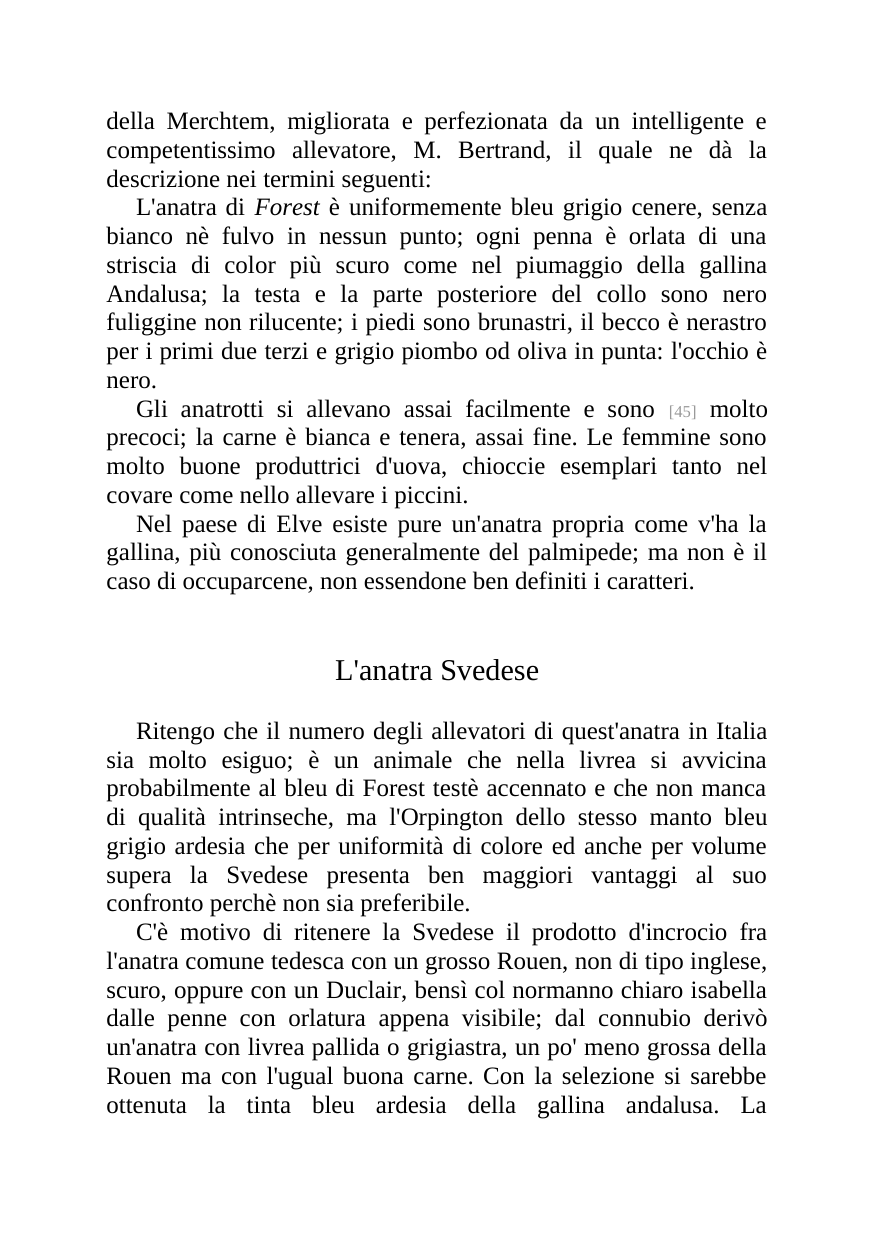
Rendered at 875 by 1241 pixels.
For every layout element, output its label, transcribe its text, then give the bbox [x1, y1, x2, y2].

text Ritengo che il numero degli allevatori di quest'anatra in Italia sia molto esiguo; è un animale che nella livrea si avvicina probabilmente al bleu di Forest testè accennato e che non manca di qualità intrinseche, ma l'Orpington dello stesso manto bleu grigio ardesia che per uniformità di colore ed anche per volume supera la Svedese presenta ben maggiori vantaggi al suo confronto perchè non sia preferibile. [106, 716, 768, 917]
text C'è motivo di ritenere la Svedese il prodotto d'incrocio fra l'anatra comune tedesca con un grosso Rouen, non di tipo inglese, scuro, oppure con un Duclair, bensì col normanno chiaro isabella dalle penne con orlatura appena visibile; dal connubio derivò un'anatra con livrea pallida o grigiastra, un po' meno grossa della Rouen ma con l'ugual buona carne. Con la selezione si sarebbe ottenuta la tinta bleu ardesia della gallina andalusa. La [106, 917, 768, 1118]
subtitle L'anatra Svedese [106, 652, 768, 687]
text L'anatra di Forest è uniformemente bleu grigio cenere, senza bianco nè fulvo in nessun punto; ogni penna è orlata di una striscia di color più scuro come nel piumaggio della gallina Andalusa; la testa e la parte posteriore del collo sono nero fuliggine non rilucente; i piedi sono brunastri, il becco è nerastro per i primi due terzi e grigio piombo od oliva in punta: l'occhio è nero. [106, 192, 768, 394]
text Nel paese di Elve esiste pure un'anatra propria come v'ha la gallina, più conosciuta generalmente del palmipede; ma non è il caso di occuparcene, non essendone ben definiti i caratteri. [106, 509, 768, 595]
text della Merchtem, migliorata e perfezionata da un intelligente e competentissimo allevatore, M. Bertrand, il quale ne dà la descrizione nei termini seguenti: [106, 106, 768, 192]
text Gli anatrotti si allevano assai facilmente e sono [45] molto precoci; la carne è bianca e tenera, assai fine. Le femmine sono molto buone produttrici d'uova, chioccie esemplari tanto nel covare come nello allevare i piccini. [106, 394, 768, 509]
